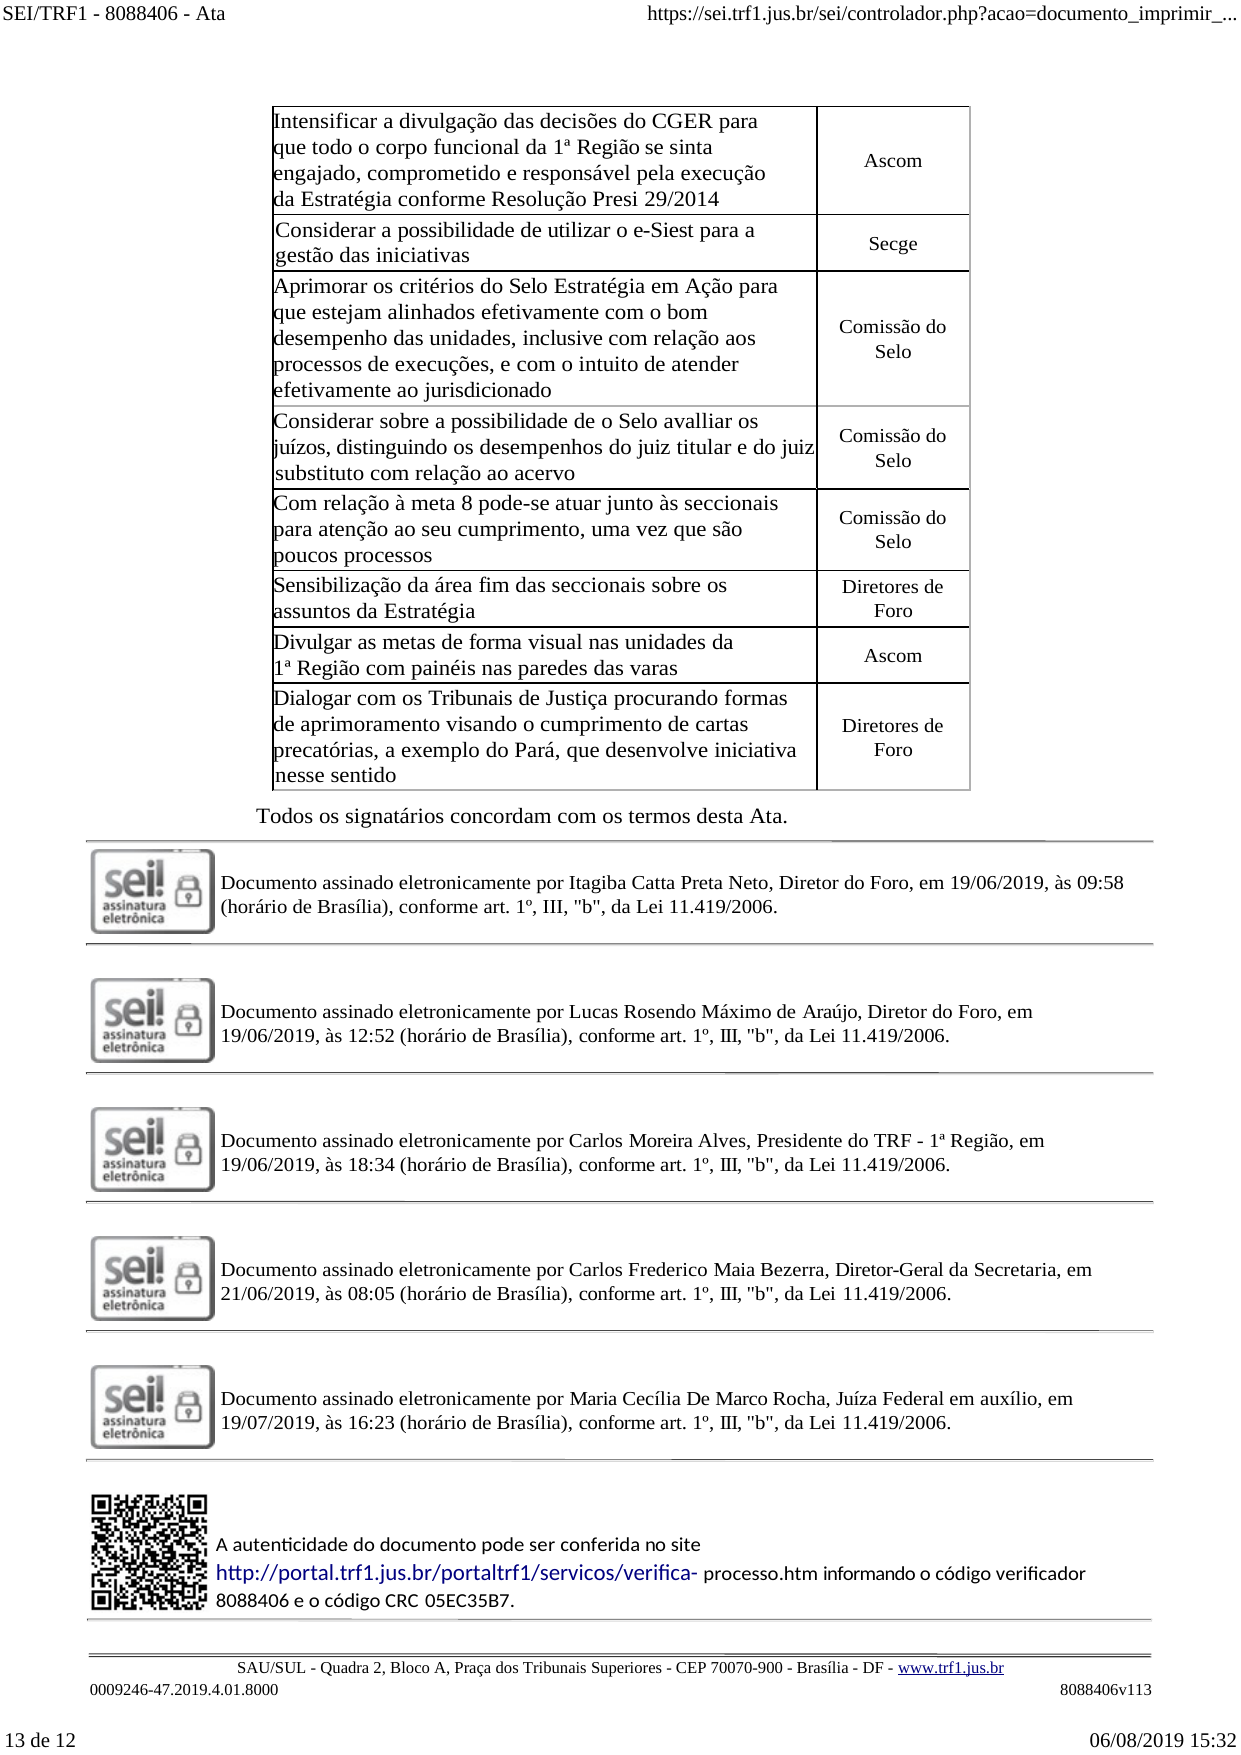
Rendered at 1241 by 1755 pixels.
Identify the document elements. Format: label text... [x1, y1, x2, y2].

table_cell Sensibilização da área fim das seccionais sobre os assuntos da Estratégia [274, 571, 816, 626]
text Documento assinado eletronicamente por Itagiba Catta Preta Neto, Diretor do Foro, em 19/06/2019, às 09:58 (horário de Brasília), conforme art. 1º, III, "b", da Lei 11.419/2006. [220, 871, 1170, 918]
table_cell Aprimorar os critérios do Selo Estratégia em Ação para que estejam alinhados efetivamente com o bom desempenho das unidades, inclusive com relação aos processos de execuções, e com o intuito de atender efetivamente ao jurisdicionado [274, 272, 816, 405]
table_cell Diretores de Foro [818, 684, 969, 789]
table_cell Comissão do Selo [818, 272, 969, 405]
table_cell Ascom [818, 628, 969, 682]
text [152, 1647, 1088, 1653]
text 0009246-47.2019.4.01.8000 8088406v113 [75, 1679, 1166, 1699]
table_cell Secge [818, 215, 969, 270]
text Documento assinado eletronicamente por Lucas Rosendo Máximo de Araújo, Diretor do Foro, em 19/06/2019, às 12:52 (horário de Brasília), conforme art. 1º, III, "b", da Lei 11.419/2006. [220, 1000, 1083, 1047]
text Documento assinado eletronicamente por Maria Cecília De Marco Rocha, Juíza Federal em auxílio, em 19/07/2019, às 16:23 (horário de Brasília), conforme art. 1º, III, "b", da Lei 11.419/2006. [220, 1387, 1170, 1433]
table_cell Considerar a possibilidade de utilizar o e-Siest para a gestão das iniciativas [274, 215, 816, 270]
table_cell Considerar sobre a possibilidade de o Selo avalliar os juízos, distinguindo os desempenhos do juiz titular e do juiz substituto com relação ao acervo [274, 407, 816, 487]
text Documento assinado eletronicamente por Carlos Moreira Alves, Presidente do TRF - 1ª Região, em 19/06/2019, às 18:34 (horário de Brasília), conforme art. 1º, III, "b", da Lei 11.419/2006. [220, 1129, 1083, 1176]
text Documento assinado eletronicamente por Carlos Frederico Maia Bezerra, Diretor-Geral da Secretaria, em 21/06/2019, às 08:05 (horário de Brasília), conforme art. 1º, III, "b", da Lei 11.419/2006. [220, 1258, 1170, 1305]
table_header Intensificar a divulgação das decisões do CGER para que todo o corpo funcional da 1ª Região se sinta engajado, comprometido e responsável pela execução da Estratégia conforme Resolução Presi 29/2014 [274, 107, 816, 214]
table_cell Dialogar com os Tribunais de Justiça procurando formas de aprimoramento visando o cumprimento de cartas precatórias, a exemplo do Pará, que desenvolve iniciativa nesse sentido [274, 684, 816, 789]
table_header Ascom [818, 107, 969, 214]
table_cell Diretores de Foro [818, 571, 969, 626]
text SAU/SUL - Quadra 2, Bloco A, Praça dos Tribunais Superiores - CEP 70070-900 - Brasília - DF - www.trf1.jus.br [152, 1658, 1088, 1677]
table_cell Comissão do Selo [818, 490, 969, 569]
table_cell Comissão do Selo [818, 407, 969, 487]
table_cell Com relação à meta 8 pode-se atuar junto às seccionais para atenção ao seu cumprimento, uma vez que são poucos processos [274, 490, 816, 569]
text Todos os signatários concordam com os termos desta Ata. [256, 803, 1170, 828]
table_cell Divulgar as metas de forma visual nas unidades da 1ª Região com painéis nas paredes das varas [274, 628, 816, 682]
